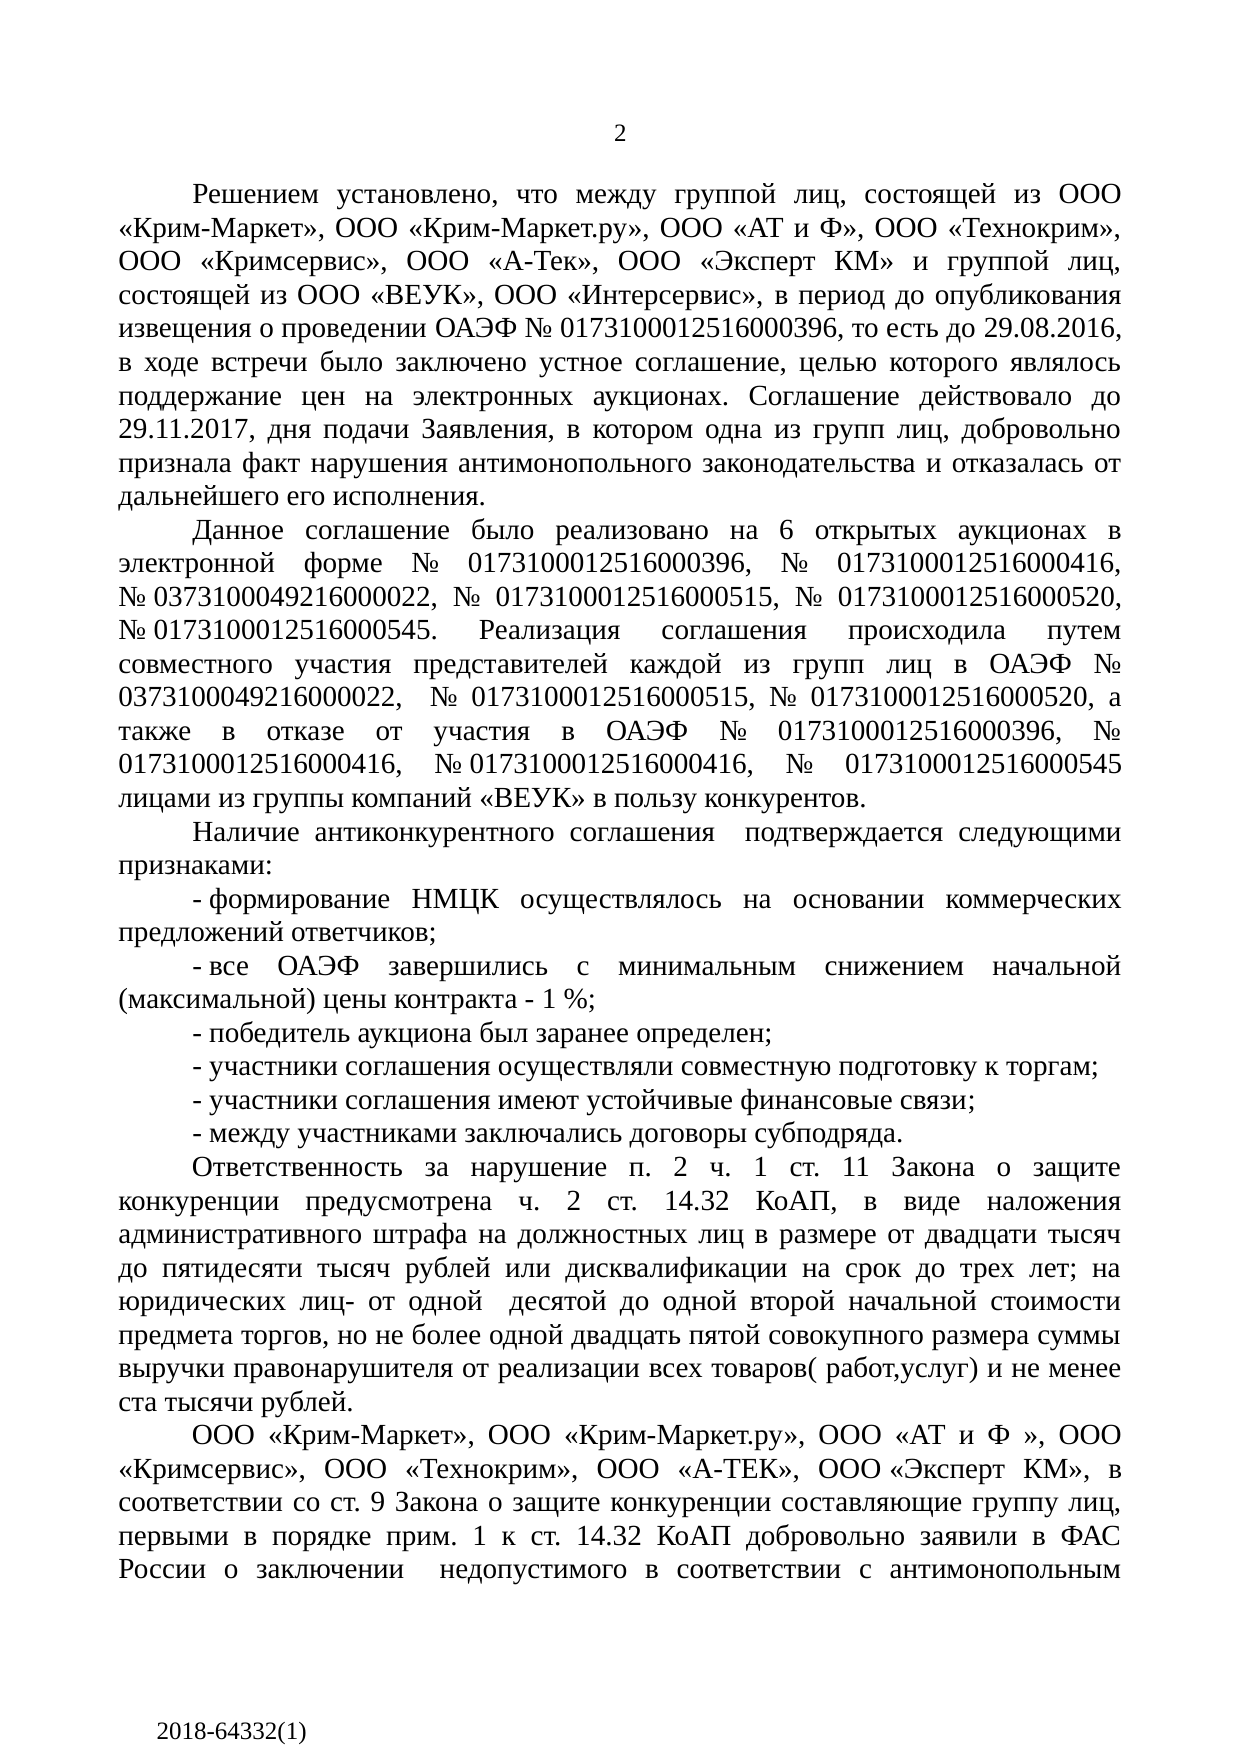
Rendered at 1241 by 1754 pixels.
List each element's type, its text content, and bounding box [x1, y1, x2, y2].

text - победитель аукциона был заранее определен; [118, 1015, 1122, 1048]
text Ответственность за нарушение п. 2 ч. 1 ст. 11 Закона о защите конкуренции предусмотрена ч. 2 ст. 14.32 КоАП, в виде наложения административного штрафа на должностных лиц в размере от двадцати тысяч до пятидесяти тысяч рублей или дисквалификации на срок до трех лет; на юридических лиц- от одной десятой до одной второй начальной стоимости предмета торгов, но не более одной двадцать пятой совокупного размера суммы выручки правонарушителя от реализации всех товаров( работ,услуг) и не менее ста тысячи рублей. [118, 1149, 1122, 1417]
text Наличие антиконкурентного соглашения подтверждается следующими признаками: [118, 814, 1122, 881]
text Решением установлено, что между группой лиц, состоящей из ООО «Крим-Маркет», ООО «Крим-Маркет.ру», ООО «АТ и Ф», ООО «Технокрим», ООО «Кримсервис», ООО «А-Тек», ООО «Эксперт КМ» и группой лиц, состоящей из ООО «ВЕУК», ООО «Интерсервис», в период до опубликования извещения о проведении ОАЭФ № 0173100012516000396, то есть до 29.08.2016, в ходе встречи было заключено устное соглашение, целью которого являлось поддержание цен на электронных аукционах. Соглашение действовало до 29.11.2017, дня подачи Заявления, в котором одна из групп лиц, добровольно признала факт нарушения антимонопольного законодательства и отказалась от дальнейшего его исполнения. [118, 176, 1122, 512]
text ООО «Крим-Маркет», ООО «Крим-Маркет.ру», ООО «АТ и Ф », ООО «Кримсервис», ООО «Технокрим», ООО «А-ТЕК», ООО «Эксперт КМ», в соответствии со ст. 9 Закона о защите конкуренции составляющие группу лиц, первыми в порядке прим. 1 к ст. 14.32 КоАП добровольно заявили в ФАС России о заключении недопустимого в соответствии с антимонопольным [118, 1417, 1122, 1585]
text - участники соглашения осуществляли совместную подготовку к торгам; [118, 1048, 1122, 1082]
text - участники соглашения имеют устойчивые финансовые связи; [118, 1082, 1122, 1116]
text Данное соглашение было реализовано на 6 открытых аукционах в электронной форме № 0173100012516000396, № 0173100012516000416, № 0373100049216000022, № 0173100012516000515, № 0173100012516000520, № 0173100012516000545. Реализация соглашения происходила путем совместного участия представителей каждой из групп лиц в ОАЭФ № 0373100049216000022, № 0173100012516000515, № 0173100012516000520, а также в отказе от участия в ОАЭФ № 0173100012516000396, № 0173100012516000416, № 0173100012516000416, № 0173100012516000545 лицами из группы компаний «ВЕУК» в пользу конкурентов. [118, 512, 1122, 814]
text - между участниками заключались договоры субподряда. [118, 1116, 1122, 1149]
text - формирование НМЦК осуществлялось на основании коммерческих предложений ответчиков; [118, 881, 1122, 948]
text - все ОАЭФ завершились с минимальным снижением начальной (максимальной) цены контракта - 1 %; [118, 948, 1122, 1015]
